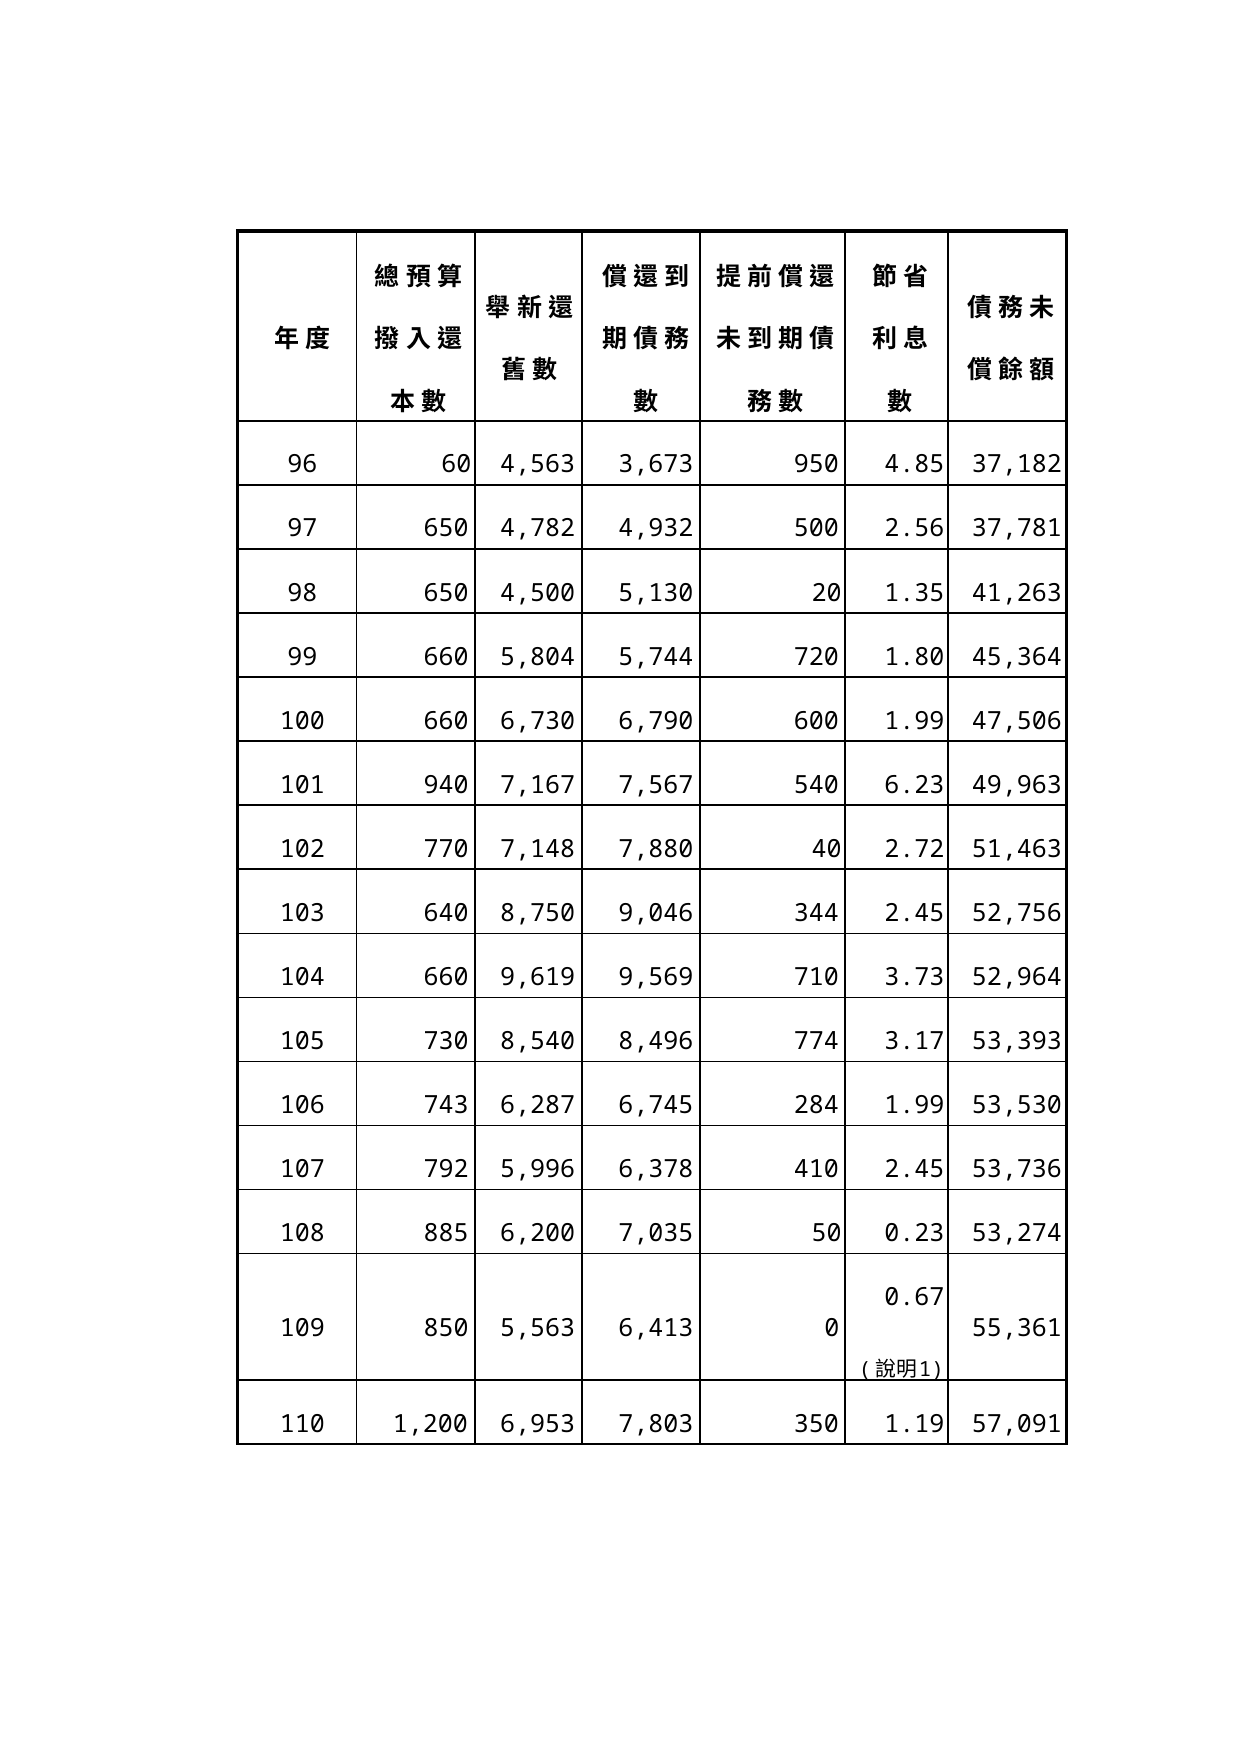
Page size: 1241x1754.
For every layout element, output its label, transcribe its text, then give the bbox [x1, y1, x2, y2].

table_cell 7,167 [476, 742, 581, 804]
table_cell 5,996 [476, 1126, 581, 1189]
table_cell 8,750 [476, 870, 581, 932]
table_cell 5,563 [476, 1254, 581, 1379]
table_cell 60 [357, 422, 474, 484]
table_cell 7,880 [583, 806, 699, 868]
table_cell 743 [357, 1062, 474, 1124]
table_cell 5,130 [583, 550, 699, 612]
table_cell 1,200 [357, 1381, 474, 1443]
table_cell 1.99 [846, 1062, 947, 1124]
table_cell 540 [701, 742, 844, 804]
table_cell 7,567 [583, 742, 699, 804]
table_cell 6,413 [583, 1254, 699, 1379]
table_cell 49,963 [949, 742, 1065, 804]
table_cell 101 [239, 742, 356, 804]
table_cell 640 [357, 870, 474, 932]
table_cell 99 [239, 614, 356, 676]
table_cell 344 [701, 870, 844, 932]
table_cell 57,091 [949, 1381, 1065, 1443]
table_cell 47,506 [949, 678, 1065, 740]
table_header 節省利息數 [846, 233, 947, 420]
table_cell 4,500 [476, 550, 581, 612]
table_header 總預算撥入還本數 [357, 233, 474, 420]
table_cell 104 [239, 934, 356, 996]
table_cell 53,393 [949, 998, 1065, 1061]
table_cell 6,730 [476, 678, 581, 740]
table_cell 37,182 [949, 422, 1065, 484]
table_cell 650 [357, 550, 474, 612]
table_cell 40 [701, 806, 844, 868]
table_cell 106 [239, 1062, 356, 1124]
table_cell 0.23 [846, 1190, 947, 1253]
table_cell 500 [701, 486, 844, 548]
table_cell 850 [357, 1254, 474, 1379]
table_cell 55,361 [949, 1254, 1065, 1379]
table_cell 105 [239, 998, 356, 1061]
table_cell 710 [701, 934, 844, 996]
table_cell 2.45 [846, 1126, 947, 1189]
table_cell 600 [701, 678, 844, 740]
table_cell 7,035 [583, 1190, 699, 1253]
table_cell 109 [239, 1254, 356, 1379]
table_cell 97 [239, 486, 356, 548]
table_cell 1.19 [846, 1381, 947, 1443]
table_cell 20 [701, 550, 844, 612]
table_cell 770 [357, 806, 474, 868]
table_cell 6,953 [476, 1381, 581, 1443]
table_cell 950 [701, 422, 844, 484]
table_cell 4,782 [476, 486, 581, 548]
table_cell 37,781 [949, 486, 1065, 548]
table_cell 5,804 [476, 614, 581, 676]
table_cell 8,496 [583, 998, 699, 1061]
table_cell 6.23 [846, 742, 947, 804]
table_cell 2.56 [846, 486, 947, 548]
table_cell 1.99 [846, 678, 947, 740]
table_header 舉新還舊數 [476, 233, 581, 420]
table_cell 41,263 [949, 550, 1065, 612]
table_cell 51,463 [949, 806, 1065, 868]
table_cell 1.35 [846, 550, 947, 612]
table_cell 110 [239, 1381, 356, 1443]
table_header 償還到期債務數 [583, 233, 699, 420]
table_cell 284 [701, 1062, 844, 1124]
table_cell 52,756 [949, 870, 1065, 932]
table_cell 103 [239, 870, 356, 932]
table_cell 2.72 [846, 806, 947, 868]
table_cell 6,790 [583, 678, 699, 740]
table_cell 7,148 [476, 806, 581, 868]
table_cell 6,745 [583, 1062, 699, 1124]
table_cell 350 [701, 1381, 844, 1443]
table_cell 9,619 [476, 934, 581, 996]
table_cell 660 [357, 678, 474, 740]
table_cell 52,964 [949, 934, 1065, 996]
table_cell 9,569 [583, 934, 699, 996]
table_cell 885 [357, 1190, 474, 1253]
table_cell 45,364 [949, 614, 1065, 676]
table_cell 53,530 [949, 1062, 1065, 1124]
table_cell 650 [357, 486, 474, 548]
table_cell 107 [239, 1126, 356, 1189]
table_cell 730 [357, 998, 474, 1061]
table_cell 9,046 [583, 870, 699, 932]
table_cell 940 [357, 742, 474, 804]
table_cell 4.85 [846, 422, 947, 484]
table_cell 660 [357, 614, 474, 676]
table_cell 6,287 [476, 1062, 581, 1124]
table_cell 0 [701, 1254, 844, 1379]
table_header 年度 [239, 233, 356, 420]
table_cell 100 [239, 678, 356, 740]
table_cell 0.67 (說明1) [846, 1254, 947, 1379]
table_cell 660 [357, 934, 474, 996]
table_cell 4,932 [583, 486, 699, 548]
table_header 債務未償餘額 [949, 233, 1065, 420]
table_cell 3,673 [583, 422, 699, 484]
table_cell 108 [239, 1190, 356, 1253]
table_cell 6,378 [583, 1126, 699, 1189]
table_cell 6,200 [476, 1190, 581, 1253]
table_cell 5,744 [583, 614, 699, 676]
table_cell 96 [239, 422, 356, 484]
table_cell 774 [701, 998, 844, 1061]
table_cell 720 [701, 614, 844, 676]
table_cell 98 [239, 550, 356, 612]
table_cell 1.80 [846, 614, 947, 676]
table_cell 53,736 [949, 1126, 1065, 1189]
table_cell 3.73 [846, 934, 947, 996]
table_cell 53,274 [949, 1190, 1065, 1253]
table_cell 3.17 [846, 998, 947, 1061]
table_cell 2.45 [846, 870, 947, 932]
table_cell 4,563 [476, 422, 581, 484]
table_cell 7,803 [583, 1381, 699, 1443]
table_cell 410 [701, 1126, 844, 1189]
table_header 提前償還未到期債務數 [701, 233, 844, 420]
table_cell 102 [239, 806, 356, 868]
table_cell 8,540 [476, 998, 581, 1061]
table_cell 50 [701, 1190, 844, 1253]
table_cell 792 [357, 1126, 474, 1189]
